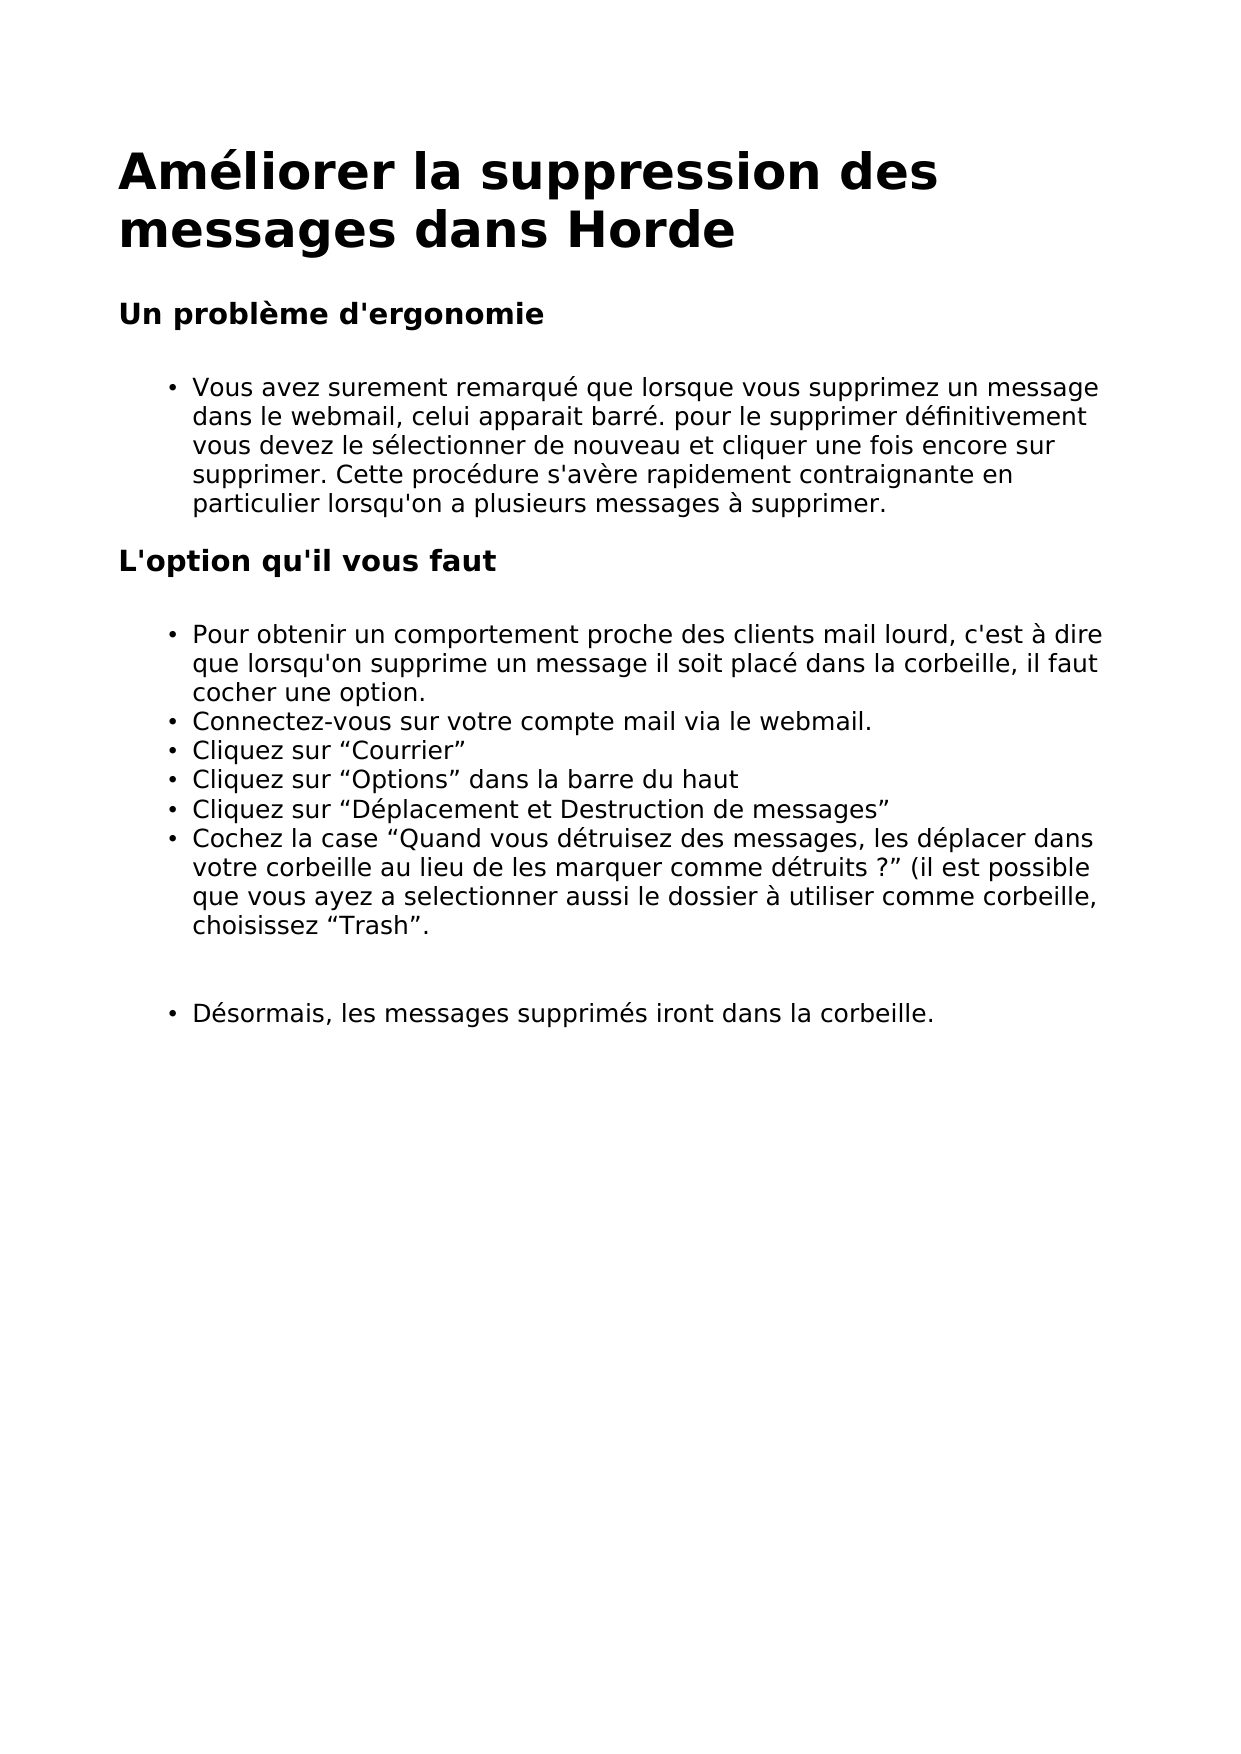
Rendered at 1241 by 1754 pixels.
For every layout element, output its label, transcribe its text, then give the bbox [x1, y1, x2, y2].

list Cliquez sur “Courrier” [177, 736, 1122, 766]
list Cliquez sur “Déplacement et Destruction de messages” [177, 795, 1122, 824]
list Cliquez sur “Options” dans la barre du haut [177, 766, 1122, 795]
subtitle L'option qu'il vous faut [118, 544, 1122, 578]
list Cochez la case “Quand vous détruisez des messages, les déplacer dans votre corbeille au lieu de les marquer comme détruits ?” (il est possible que vous ayez a selectionner aussi le dossier à utiliser comme corbeille, choisissez “Trash”. [177, 824, 1122, 941]
list Désormais, les messages supprimés iront dans la corbeille. [177, 999, 1122, 1029]
list Vous avez surement remarqué que lorsque vous supprimez un message dans le webmail, celui apparait barré. pour le supprimer définitivement vous devez le sélectionner de nouveau et cliquer une fois encore sur supprimer. Cette procédure s'avère rapidement contraignante en particulier lorsqu'on a plusieurs messages à supprimer. [177, 373, 1122, 519]
list Pour obtenir un comportement proche des clients mail lourd, c'est à dire que lorsqu'on supprime un message il soit placé dans la corbeille, il faut cocher une option. [177, 620, 1122, 707]
list Connectez-vous sur votre compte mail via le webmail. [177, 707, 1122, 736]
subtitle Un problème d'ergonomie [118, 297, 1122, 331]
subtitle Améliorer la suppression des messages dans Horde [118, 143, 1122, 259]
